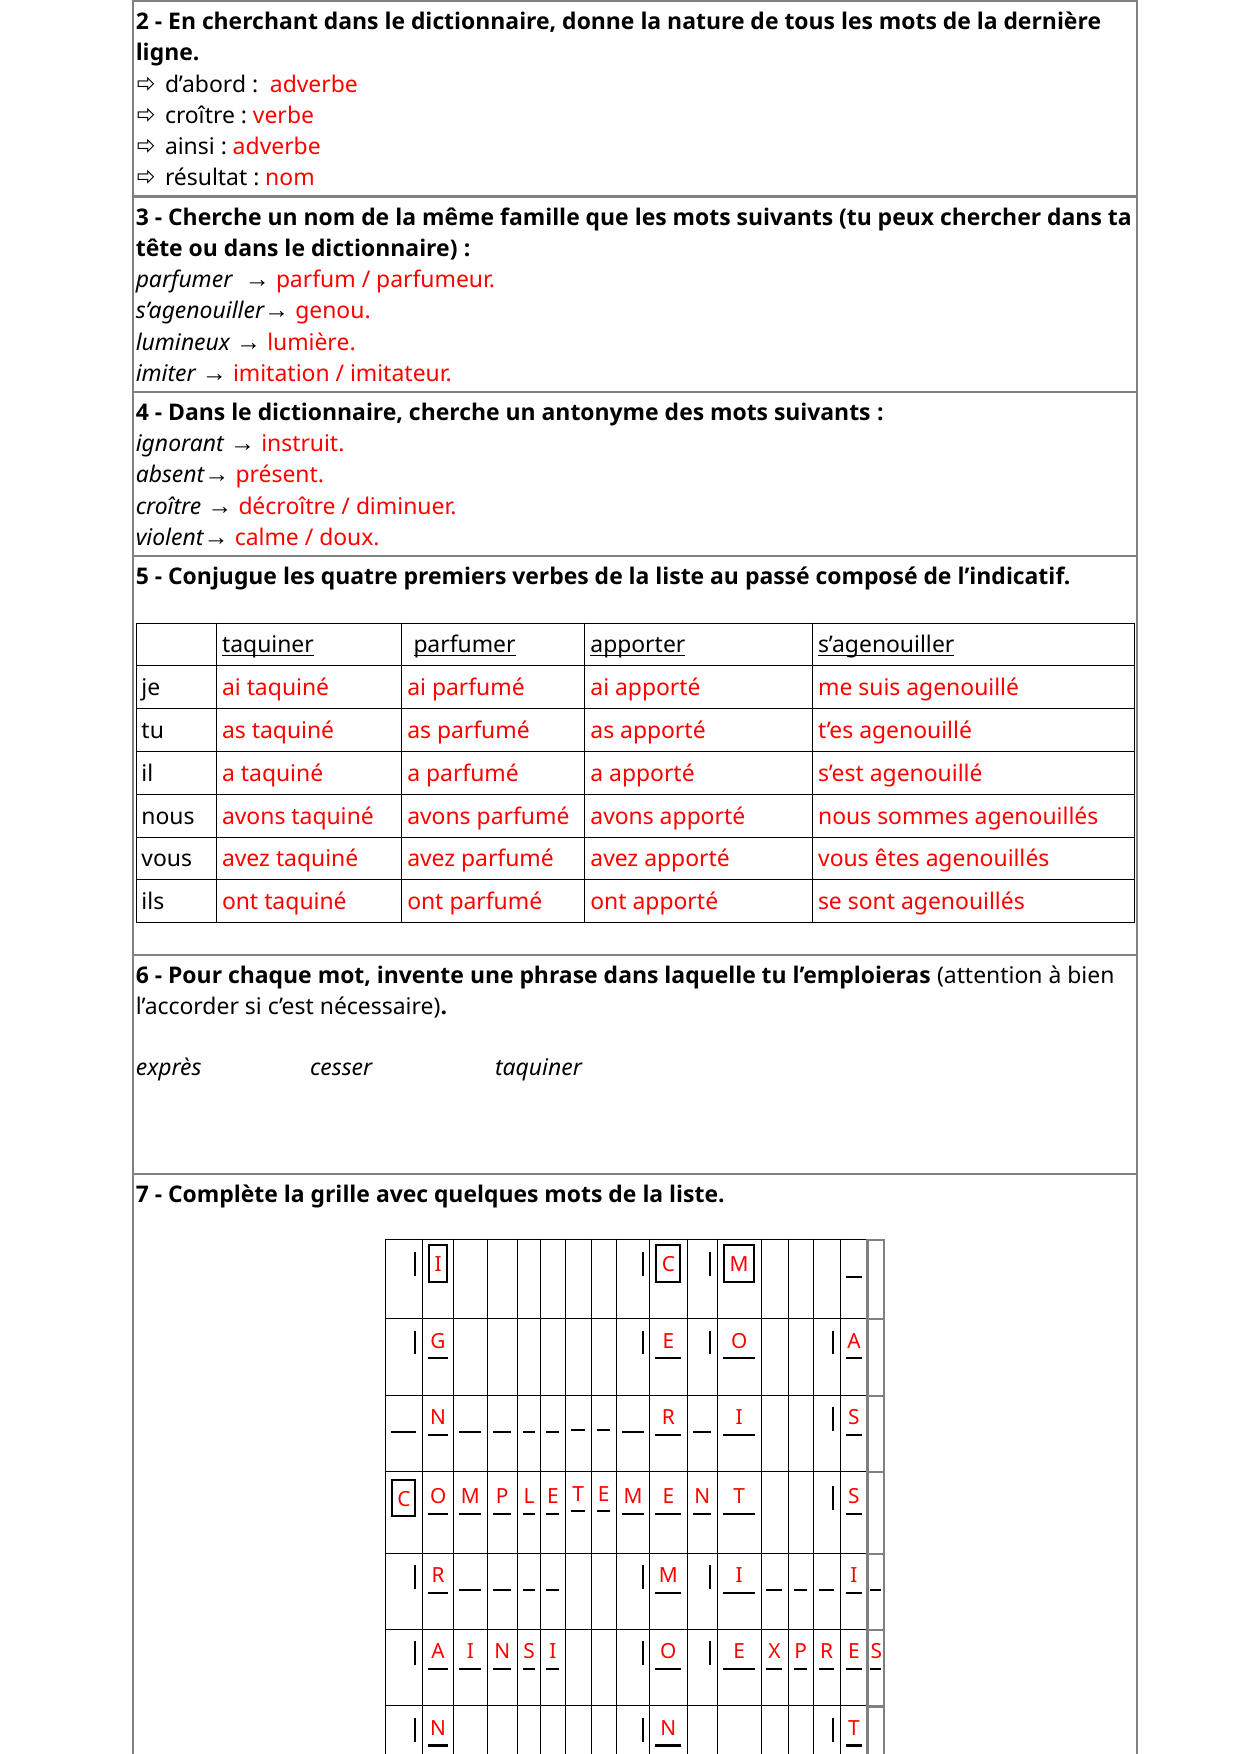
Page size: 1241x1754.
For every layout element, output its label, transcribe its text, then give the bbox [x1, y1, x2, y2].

table_cell [688, 1630, 717, 1705]
table_cell [592, 1706, 616, 1754]
table_cell P [789, 1630, 813, 1705]
table_header [592, 1240, 616, 1318]
table_cell 7 - Complète la grille avec quelques mots de la liste. [134, 1175, 1136, 1754]
table_cell N [488, 1630, 517, 1705]
table_cell [592, 1319, 616, 1394]
table_header C [650, 1240, 687, 1318]
table_cell E [718, 1630, 761, 1705]
table_cell [592, 1396, 616, 1471]
table_cell avons taquiné [217, 795, 401, 837]
table_cell [762, 1554, 788, 1629]
table_cell M [617, 1472, 649, 1552]
table_cell [454, 1554, 487, 1629]
table_cell ont taquiné [217, 880, 401, 922]
table_cell [762, 1396, 788, 1471]
table_cell 5 - Conjugue les quatre premiers verbes de la liste au passé composé de l’indicatif. [134, 557, 1136, 954]
table_cell [789, 1319, 813, 1394]
table_cell [688, 1706, 717, 1754]
table_cell [789, 1706, 813, 1754]
table_header [386, 1240, 422, 1318]
table_cell [566, 1396, 591, 1471]
table_cell [617, 1319, 649, 1394]
table_cell S [869, 1631, 883, 1705]
table_cell [617, 1396, 649, 1471]
table_cell 4 - Dans le dictionnaire, cherche un antonyme des mots suivants : ignorant → instruit. absent→ présent. croître → décroître / diminuer. violent→ calme / doux. [134, 393, 1136, 555]
table_cell [718, 1706, 761, 1754]
table_cell I [718, 1396, 761, 1471]
table_cell as taquiné [217, 709, 401, 751]
table_cell [488, 1396, 517, 1471]
table_cell ai apporté [585, 666, 812, 708]
table_cell se sont agenouillés [813, 880, 1134, 922]
table_cell [762, 1319, 788, 1394]
table_header [566, 1240, 591, 1318]
table_cell T [841, 1706, 866, 1754]
table_cell S [518, 1630, 540, 1705]
table_cell vous êtes agenouillés [813, 838, 1134, 879]
table_cell [869, 1473, 883, 1552]
table_header [454, 1240, 487, 1318]
table_cell E [841, 1630, 866, 1705]
table_cell A [841, 1319, 866, 1394]
table_header M [718, 1240, 761, 1318]
table_cell [566, 1319, 591, 1394]
table_cell [386, 1630, 422, 1705]
table_cell [454, 1396, 487, 1471]
table_cell [617, 1630, 649, 1705]
table_cell ai parfumé [402, 666, 584, 708]
table_cell avons apporté [585, 795, 812, 837]
table_header [137, 624, 216, 665]
table_cell S [841, 1396, 866, 1471]
table_cell avez parfumé [402, 838, 584, 879]
table_cell I [718, 1554, 761, 1629]
table_cell [869, 1555, 883, 1629]
table_cell E [541, 1472, 565, 1552]
table_cell as parfumé [402, 709, 584, 751]
table_cell P [488, 1472, 517, 1552]
table_cell [814, 1396, 840, 1471]
table_cell [566, 1630, 591, 1705]
table_cell R [650, 1396, 687, 1471]
table_cell [386, 1396, 422, 1471]
table_cell a parfumé [402, 752, 584, 794]
table_cell [541, 1706, 565, 1754]
table_cell [688, 1396, 717, 1471]
table_header [541, 1240, 565, 1318]
table_header [688, 1240, 717, 1318]
table_cell [592, 1554, 616, 1629]
table_cell T [718, 1472, 761, 1552]
table_cell [869, 1320, 883, 1394]
table_cell [869, 1397, 883, 1471]
table_cell [386, 1706, 422, 1754]
table_cell E [650, 1319, 687, 1394]
table_cell 3 - Cherche un nom de la même famille que les mots suivants (tu peux chercher dans ta tête ou dans le dictionnaire) : parfumer → parfum / parfumeur. s’agenouiller→ genou. lumineux → lumière. imiter → imitation / imitateur. [134, 198, 1136, 391]
table_cell G [423, 1319, 453, 1394]
table_cell [762, 1472, 788, 1552]
table_cell [541, 1554, 565, 1629]
table_header [814, 1240, 840, 1318]
table_cell a taquiné [217, 752, 401, 794]
table_cell nous [137, 795, 216, 837]
table_cell [789, 1472, 813, 1552]
table_cell ai taquiné [217, 666, 401, 708]
table_cell je [137, 666, 216, 708]
table_cell [789, 1554, 813, 1629]
table_cell N [423, 1706, 453, 1754]
table_cell ils [137, 880, 216, 922]
table_cell [386, 1554, 422, 1629]
table_cell [566, 1554, 591, 1629]
table_cell [518, 1396, 540, 1471]
table_cell L [518, 1472, 540, 1552]
table_cell [617, 1706, 649, 1754]
table_cell [454, 1706, 487, 1754]
table_cell avez taquiné [217, 838, 401, 879]
table_cell M [454, 1472, 487, 1552]
table_cell me suis agenouillé [813, 666, 1134, 708]
table_cell [869, 1708, 883, 1754]
table_cell C [386, 1472, 422, 1552]
table_cell N [688, 1472, 717, 1552]
table_cell [518, 1554, 540, 1629]
table_header I [423, 1240, 453, 1318]
table_cell [814, 1554, 840, 1629]
table_cell as apporté [585, 709, 812, 751]
table_cell [592, 1630, 616, 1705]
table_header s’agenouiller [813, 624, 1134, 665]
table_cell 6 - Pour chaque mot, invente une phrase dans laquelle tu l’emploieras (attention à bien l’accorder si c’est nécessaire). exprès cesser taquiner [134, 956, 1136, 1173]
table_cell N [423, 1396, 453, 1471]
table_cell [488, 1554, 517, 1629]
table_cell X [762, 1630, 788, 1705]
table_header [869, 1241, 883, 1318]
table_cell t’es agenouillé [813, 709, 1134, 751]
table_cell E [592, 1472, 616, 1552]
table_cell [566, 1706, 591, 1754]
table_cell tu [137, 709, 216, 751]
table_cell [789, 1396, 813, 1471]
table_header taquiner [217, 624, 401, 665]
table_cell S [841, 1472, 866, 1552]
table_cell A [423, 1630, 453, 1705]
table_cell nous sommes agenouillés [813, 795, 1134, 837]
table_header [617, 1240, 649, 1318]
table_header [518, 1240, 540, 1318]
table_cell vous [137, 838, 216, 879]
table_cell T [566, 1472, 591, 1552]
table_cell N [650, 1706, 687, 1754]
table_cell [688, 1554, 717, 1629]
table_header [789, 1240, 813, 1318]
table_cell ont parfumé [402, 880, 584, 922]
table_cell [518, 1706, 540, 1754]
table_cell [454, 1319, 487, 1394]
table_cell [541, 1319, 565, 1394]
table_cell E [650, 1472, 687, 1552]
table_header parfumer [402, 624, 584, 665]
table_cell ont apporté [585, 880, 812, 922]
table_cell [386, 1319, 422, 1394]
table_cell s’est agenouillé [813, 752, 1134, 794]
table_cell [688, 1319, 717, 1394]
table_cell il [137, 752, 216, 794]
table_cell I [541, 1630, 565, 1705]
table_cell R [814, 1630, 840, 1705]
table_header 2 - En cherchant dans le dictionnaire, donne la nature de tous les mots de la dernière ligne. ð d’abord : adverbe ð croître : verbe ð ainsi : adverbe ð résultat : nom [134, 2, 1136, 195]
table_cell [814, 1472, 840, 1552]
table_cell [762, 1706, 788, 1754]
table_cell I [454, 1630, 487, 1705]
table_cell I [841, 1554, 866, 1629]
table_cell O [650, 1630, 687, 1705]
table_cell R [423, 1554, 453, 1629]
table_cell [488, 1706, 517, 1754]
table_header [762, 1240, 788, 1318]
table_cell O [423, 1472, 453, 1552]
table_cell a apporté [585, 752, 812, 794]
table_cell [814, 1706, 840, 1754]
table_cell [518, 1319, 540, 1394]
table_cell [617, 1554, 649, 1629]
table_cell [541, 1396, 565, 1471]
table_cell M [650, 1554, 687, 1629]
table_header [841, 1240, 866, 1318]
table_header apporter [585, 624, 812, 665]
table_cell [814, 1319, 840, 1394]
table_cell [488, 1319, 517, 1394]
table_cell avez apporté [585, 838, 812, 879]
table_header [488, 1240, 517, 1318]
table_cell O [718, 1319, 761, 1394]
table_cell avons parfumé [402, 795, 584, 837]
